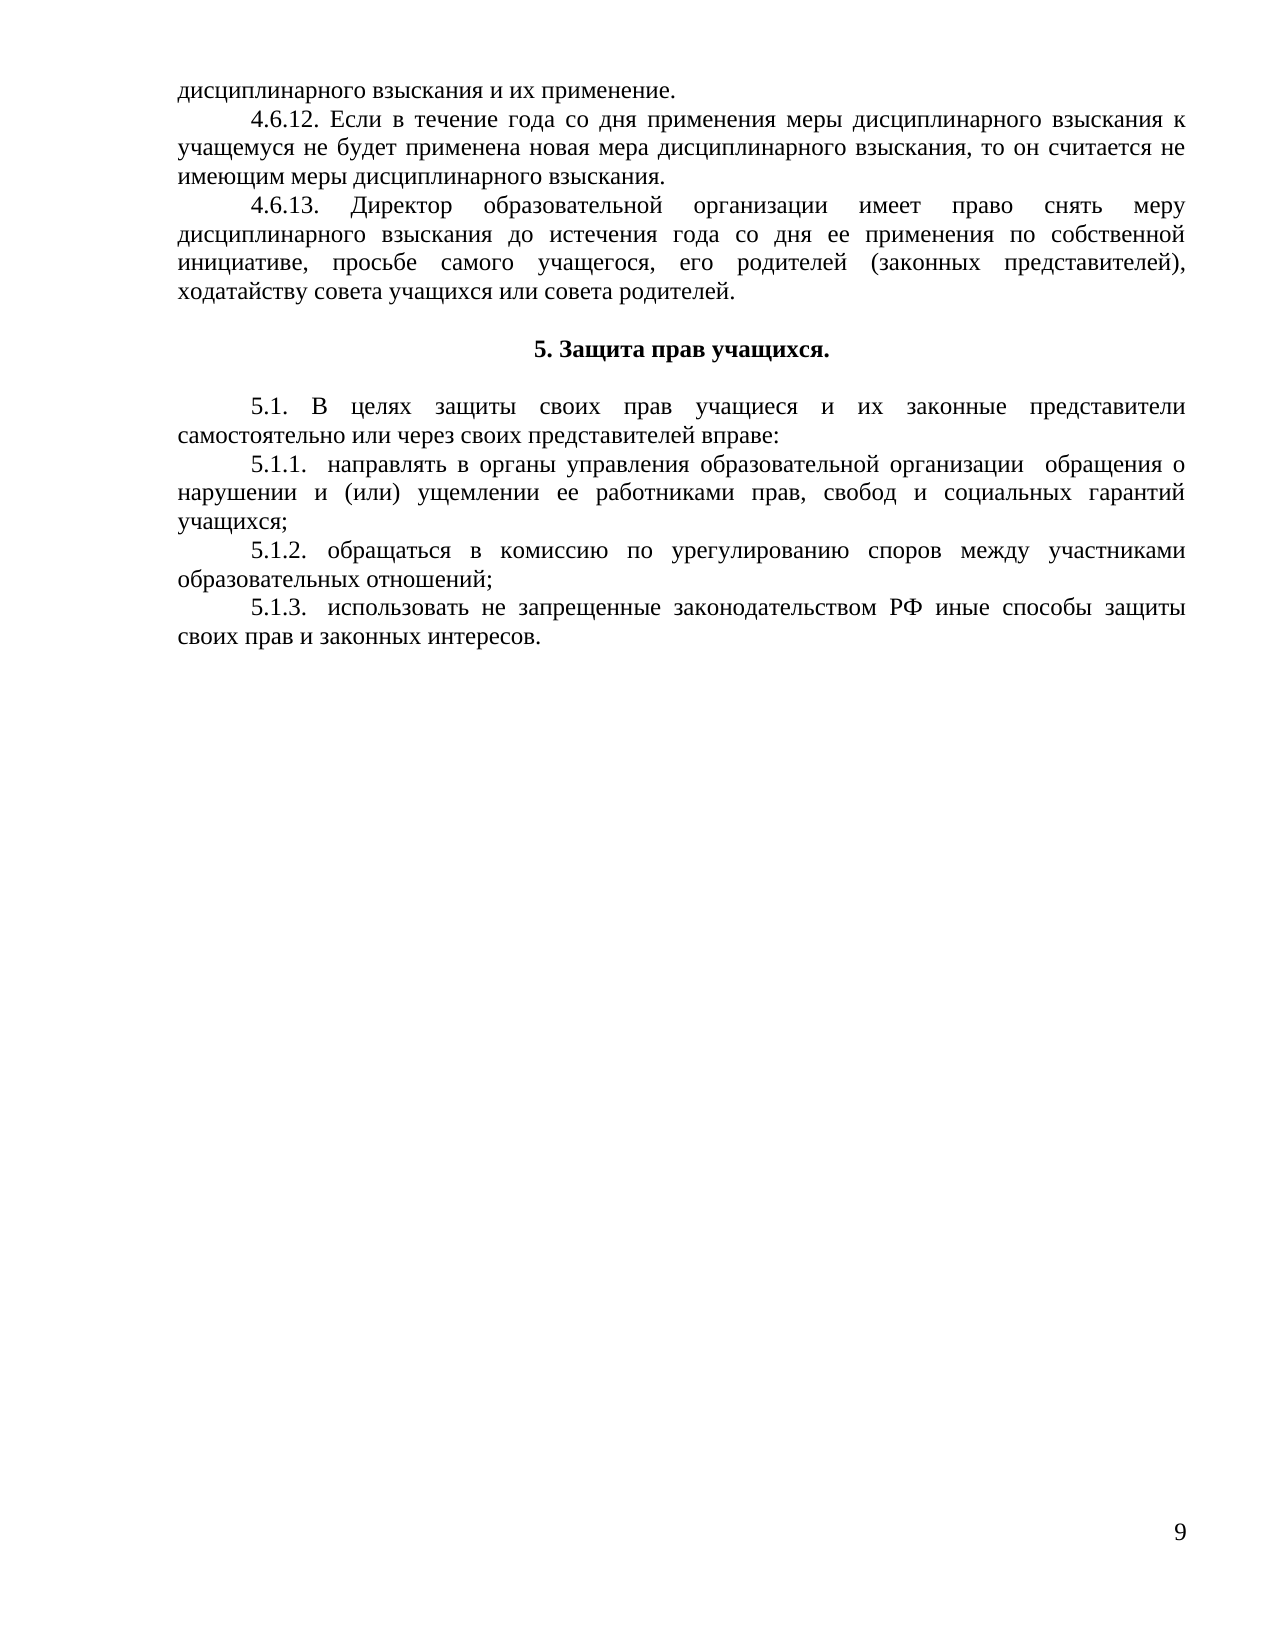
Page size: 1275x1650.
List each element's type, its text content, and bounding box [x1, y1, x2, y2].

text 4.6.13. Директор образовательной организации имеет право снять меру дисциплинарного взыскания до истечения года со дня ее применения по собственной инициативе, просьбе самого учащегося, его родителей (законных представителей), ходатайству совета учащихся или совета родителей. [177, 190, 1186, 305]
text 4.6.12. Если в течение года со дня применения меры дисциплинарного взыскания к учащемуся не будет применена новая мера дисциплинарного взыскания, то он считается не имеющим меры дисциплинарного взыскания. [177, 104, 1186, 190]
list использовать не запрещенные законодательством РФ иные способы защиты своих прав и законных интересов. [177, 592, 1186, 650]
text 5.1. В целях защиты своих прав учащиеся и их законные представители самостоятельно или через своих представителей вправе: [177, 391, 1186, 449]
text дисциплинарного взыскания и их применение. [177, 75, 1186, 104]
list 5. Защита прав учащихся. [177, 334, 1186, 362]
list обращаться в комиссию по урегулированию споров между участниками образовательных отношений; [177, 535, 1186, 592]
list направлять в органы управления образовательной организации обращения о нарушении и (или) ущемлении ее работниками прав, свобод и социальных гарантий учащихся; [177, 449, 1186, 535]
